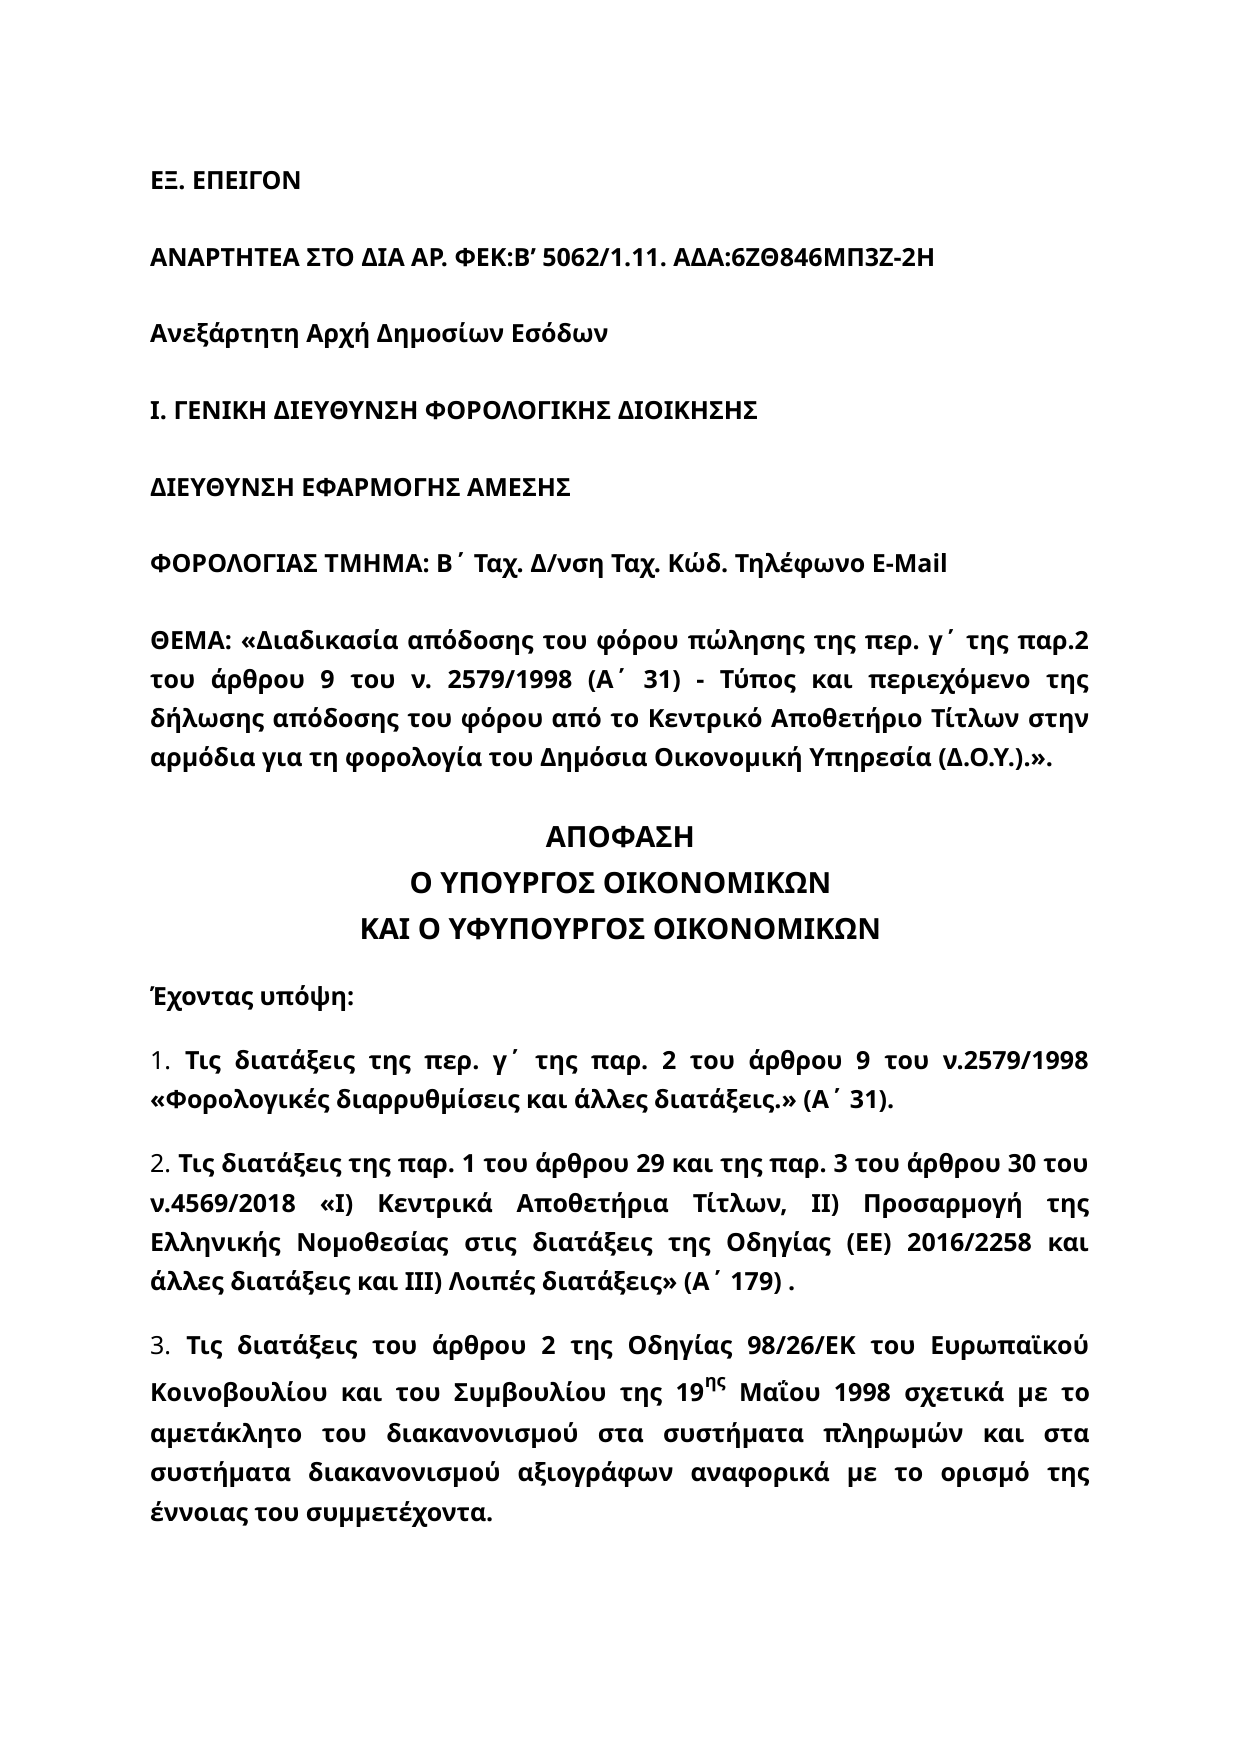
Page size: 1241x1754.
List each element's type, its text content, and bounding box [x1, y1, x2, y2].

text Έχοντας υπόψη: [150, 978, 1090, 1013]
text ΑΠΟΦΑΣΗ Ο ΥΠΟΥΡΓΟΣ ΟΙΚΟΝΟΜΙΚΩΝ ΚΑΙ Ο ΥΦΥΠΟΥΡΓΟΣ ΟΙΚΟΝΟΜΙΚΩΝ [150, 817, 1090, 948]
title ΑΝΑΡΤΗΤΕΑ ΣΤΟ ΔΙΑ ΑΡ. ΦΕΚ:Β’ 5062/1.11. ΑΔΑ:6ΖΘ846ΜΠ3Ζ-2Η [150, 239, 1090, 273]
text 3. Τις διατάξεις του άρθρου 2 της Οδηγίας 98/26/ΕΚ του Ευρωπαϊκού Κοινοβουλίου και του Συμβουλίου της 19ης Μαΐου 1998 σχετικά µε το αµετάκλητο του διακανονισµού στα συστήµατα πληρωµών και στα συστήµατα διακανονισµού αξιογράφων αναφορικά με το ορισμό της έννοιας του συμμετέχοντα. [150, 1328, 1090, 1528]
title Ι. ΓΕΝΙΚΗ ΔΙΕΥΘΥΝΣΗ ΦΟΡΟΛΟΓΙΚΗΣ ΔΙΟΙΚΗΣΗΣ [150, 392, 1090, 427]
title ΘΕΜΑ: «Διαδικασία απόδοσης του φόρου πώλησης της περ. γ΄ της παρ.2 του άρθρου 9 του ν. 2579/1998 (Α΄ 31) - Τύπος και περιεχόμενο της δήλωσης απόδοσης του φόρου από το Κεντρικό Αποθετήριο Τίτλων στην αρμόδια για τη φορολογία του Δημόσια Οικονομική Υπηρεσία (Δ.Ο.Υ.).». [150, 622, 1090, 774]
title ΦΟΡΟΛΟΓΙΑΣ ΤΜΗΜΑ: Β΄ Ταχ. Δ/νση Ταχ. Κώδ. Τηλέφωνο E-Mail [150, 546, 1090, 580]
title ΔΙΕΥΘΥΝΣΗ ΕΦΑΡΜΟΓΗΣ ΑΜΕΣΗΣ [150, 469, 1090, 503]
title ΕΞ. ΕΠΕΙΓΟΝ [150, 162, 1090, 197]
title Ανεξάρτητη Αρχή Δημοσίων Εσόδων [150, 316, 1090, 350]
text 1. Τις διατάξεις της περ. γ΄ της παρ. 2 του άρθρου 9 του ν.2579/1998 «Φορολογικές διαρρυθμίσεις και άλλες διατάξεις.» (Α΄ 31). [150, 1043, 1090, 1116]
text 2. Τις διατάξεις της παρ. 1 του άρθρου 29 και της παρ. 3 του άρθρου 30 του ν.4569/2018 «I) Κεντρικά Αποθετήρια Τίτλων, II) Προσαρμογή της Ελληνικής Νομοθεσίας στις διατάξεις της Οδηγίας (ΕΕ) 2016/2258 και άλλες διατάξεις και ΙΙΙ) Λοιπές διατάξεις» (Α΄ 179) . [150, 1146, 1090, 1298]
